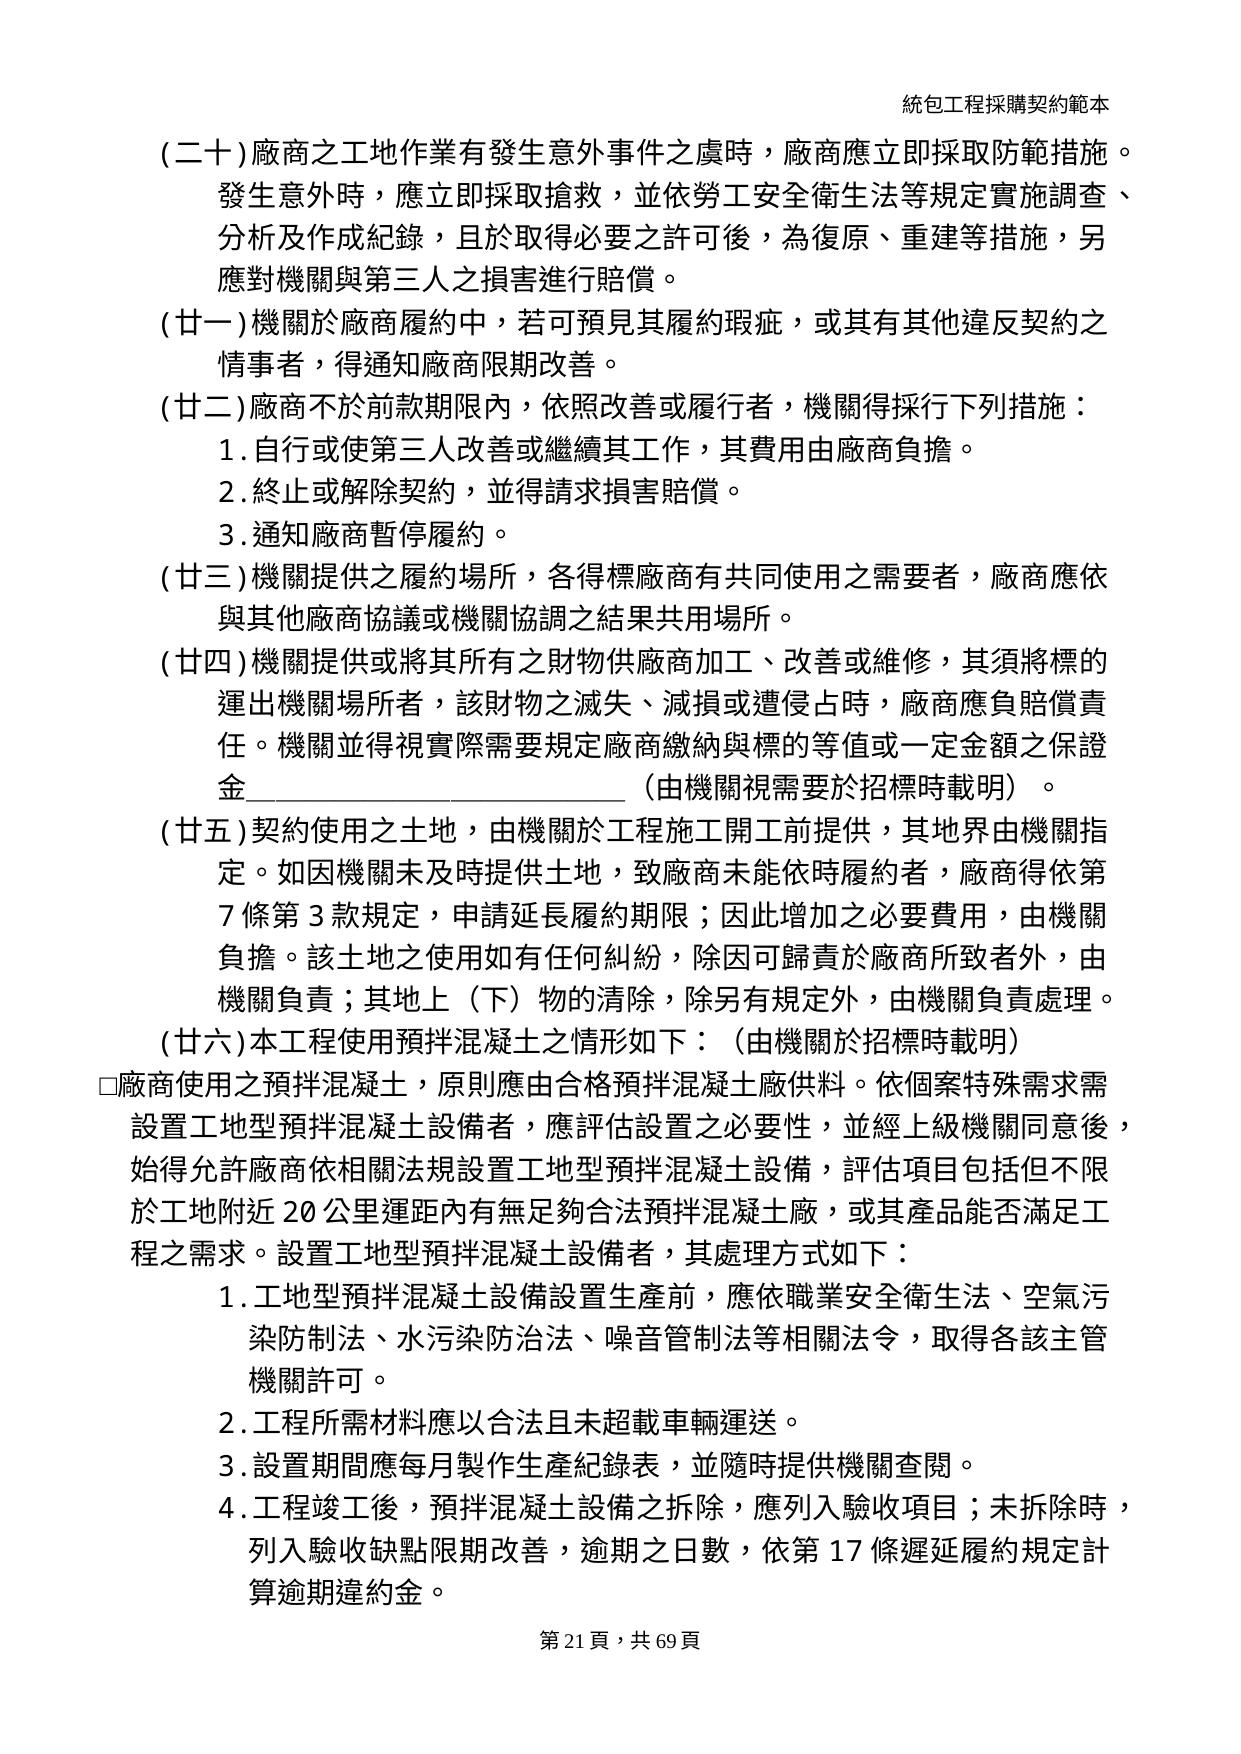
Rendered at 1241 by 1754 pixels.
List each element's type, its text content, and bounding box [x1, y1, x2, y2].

text 3.設置期間應每月製作生產紀錄表，並隨時提供機關查閱。 [217, 1442, 1110, 1485]
text (廿六)本工程使用預拌混凝土之情形如下：（由機關於招標時載明） [156, 1019, 1110, 1061]
text 1.工地型預拌混凝土設備設置生產前，應依職業安全衛生法、空氣污染防制法、水污染防治法、噪音管制法等相關法令，取得各該主管機關許可。 [217, 1273, 1110, 1400]
text (廿一)機關於廠商履約中，若可預見其履約瑕疵，或其有其他違反契約之情事者，得通知廠商限期改善。 [156, 299, 1110, 384]
text 4.工程竣工後，預拌混凝土設備之拆除，應列入驗收項目；未拆除時，列入驗收缺點限期改善，逾期之日數，依第17條遲延履約規定計算逾期違約金。 [217, 1485, 1110, 1612]
text (廿四)機關提供或將其所有之財物供廠商加工、改善或維修，其須將標的運出機關場所者，該財物之滅失、減損或遭侵占時，廠商應負賠償責任。機關並得視實際需要規定廠商繳納與標的等值或一定金額之保證金＿＿＿＿＿＿＿＿＿＿＿＿＿（由機關視需要於招標時載明）。 [156, 638, 1110, 807]
text (廿二)廠商不於前款期限內，依照改善或履行者，機關得採行下列措施： [156, 384, 1110, 426]
text (廿三)機關提供之履約場所，各得標廠商有共同使用之需要者，廠商應依與其他廠商協議或機關協調之結果共用場所。 [156, 553, 1110, 638]
text (廿五)契約使用之土地，由機關於工程施工開工前提供，其地界由機關指定。如因機關未及時提供土地，致廠商未能依時履約者，廠商得依第7條第3款規定，申請延長履約期限；因此增加之必要費用，由機關負擔。該土地之使用如有任何糾紛，除因可歸責於廠商所致者外，由機關負責；其地上（下）物的清除，除另有規定外，由機關負責處理。 [156, 807, 1110, 1019]
text 2.終止或解除契約，並得請求損害賠償。 [217, 469, 1110, 511]
text (二十)廠商之工地作業有發生意外事件之虞時，廠商應立即採取防範措施。發生意外時，應立即採取搶救，並依勞工安全衛生法等規定實施調查、分析及作成紀錄，且於取得必要之許可後，為復原、重建等措施，另應對機關與第三人之損害進行賠償。 [156, 130, 1110, 299]
text □廠商使用之預拌混凝土，原則應由合格預拌混凝土廠供料。依個案特殊需求需設置工地型預拌混凝土設備者，應評估設置之必要性，並經上級機關同意後，始得允許廠商依相關法規設置工地型預拌混凝土設備，評估項目包括但不限於工地附近20公里運距內有無足夠合法預拌混凝土廠，或其產品能否滿足工程之需求。設置工地型預拌混凝土設備者，其處理方式如下： [99, 1061, 1110, 1273]
text 3.通知廠商暫停履約。 [217, 511, 1110, 553]
text 1.自行或使第三人改善或繼續其工作，其費用由廠商負擔。 [217, 426, 1110, 469]
text 2.工程所需材料應以合法且未超載車輛運送。 [217, 1400, 1110, 1442]
